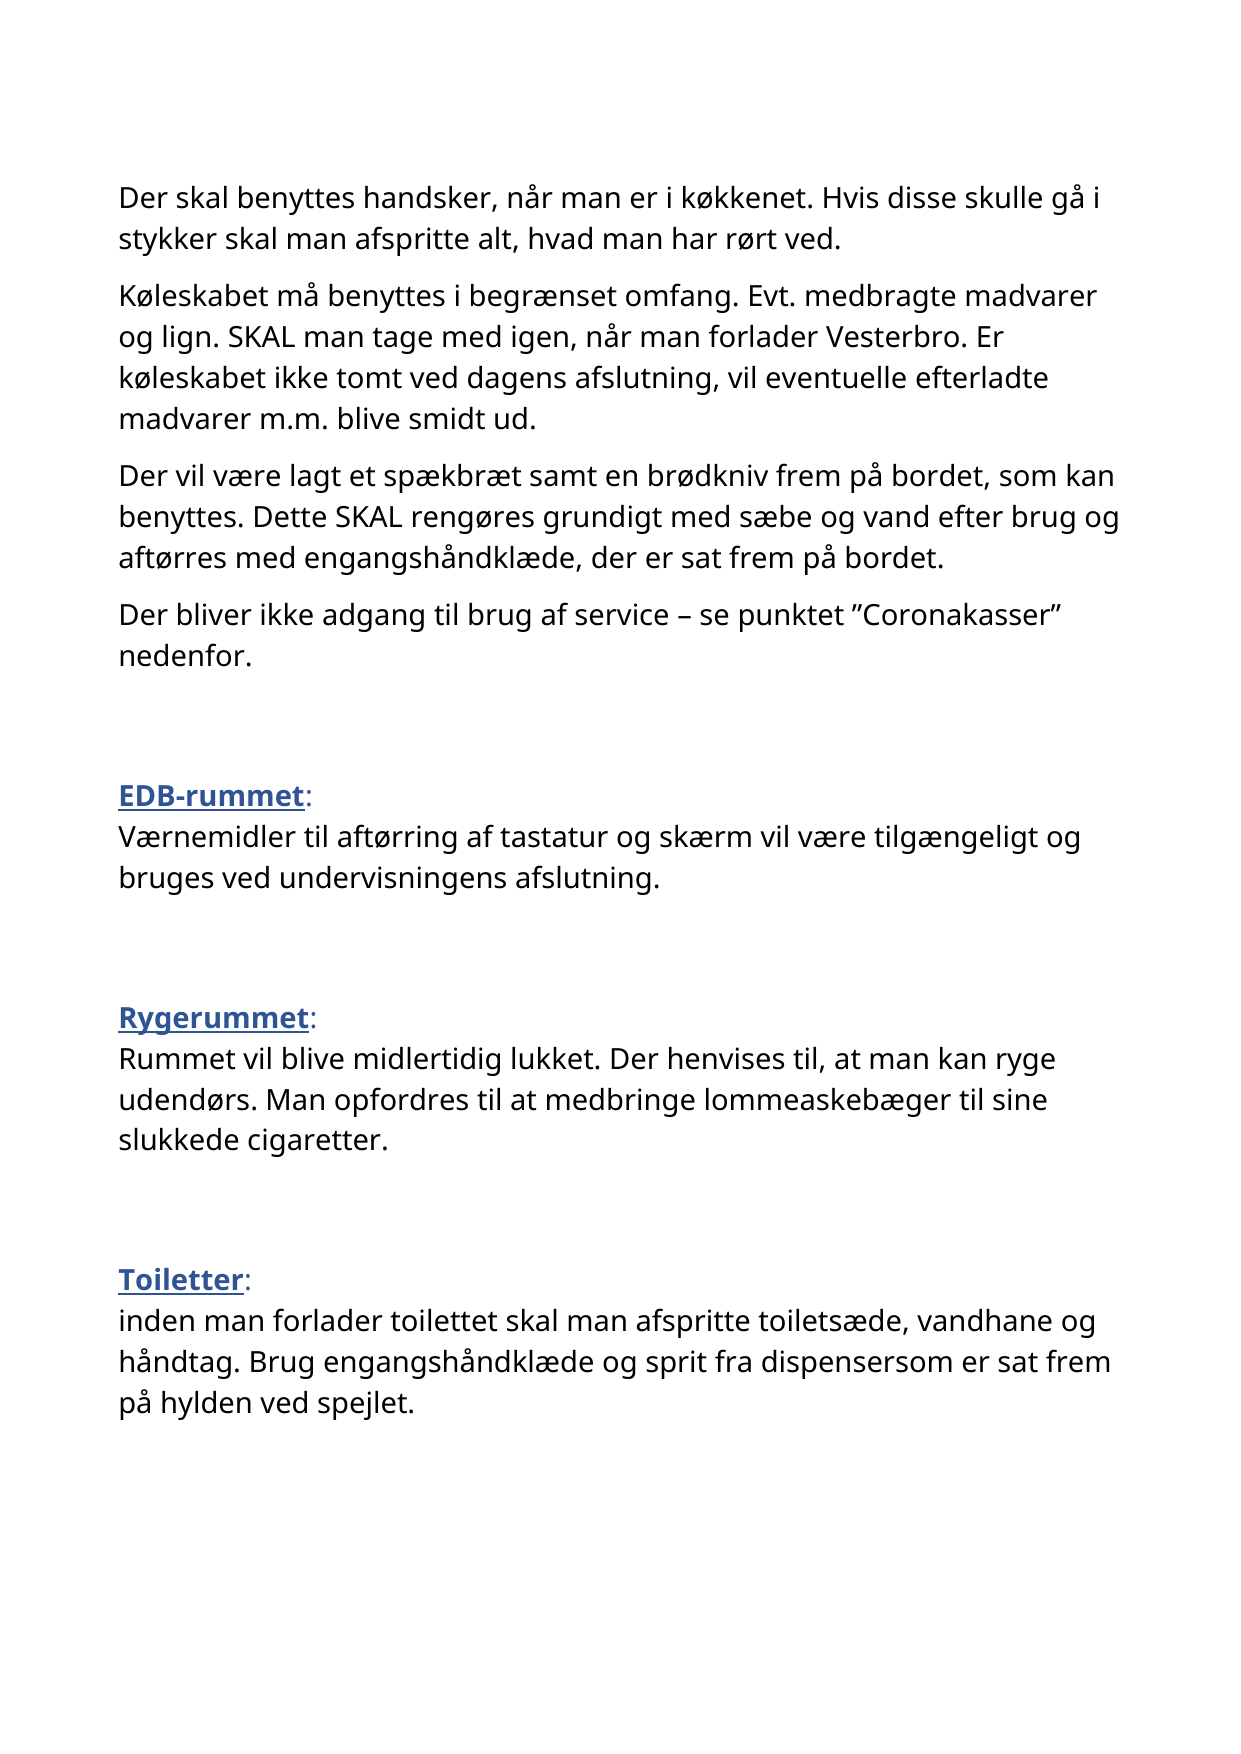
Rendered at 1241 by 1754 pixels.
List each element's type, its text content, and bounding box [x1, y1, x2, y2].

text Rummet vil blive midlertidig lukket. Der henvises til, at man kan ryge udendørs. Man opfordres til at medbringe lommeaskebæger til sine slukkede cigaretter. [118, 1038, 1122, 1159]
subtitle Toiletter: [118, 1260, 1122, 1299]
text Der skal benyttes handsker, når man er i køkkenet. Hvis disse skulle gå i stykker skal man afspritte alt, hvad man har rørt ved. [118, 177, 1122, 258]
subtitle EDB-rummet: [118, 776, 1122, 815]
text Køleskabet må benyttes i begrænset omfang. Evt. medbragte madvarer og lign. SKAL man tage med igen, når man forlader Vesterbro. Er køleskabet ikke tomt ved dagens afslutning, vil eventuelle efterladte madvarer m.m. blive smidt ud. [118, 276, 1122, 438]
text inden man forlader toilettet skal man afspritte toiletsæde, vandhane og håndtag. Brug engangshåndklæde og sprit fra dispensersom er sat frem på hylden ved spejlet. [118, 1301, 1122, 1422]
text Der vil være lagt et spækbræt samt en brødkniv frem på bordet, som kan benyttes. Dette SKAL rengøres grundigt med sæbe og vand efter brug og aftørres med engangshåndklæde, der er sat frem på bordet. [118, 456, 1122, 577]
text Værnemidler til aftørring af tastatur og skærm vil være tilgængeligt og bruges ved undervisningens afslutning. [118, 816, 1122, 897]
subtitle Rygerummet: [118, 997, 1122, 1037]
text Der bliver ikke adgang til brug af service – se punktet ”Coronakasser” nedenfor. [118, 595, 1122, 675]
